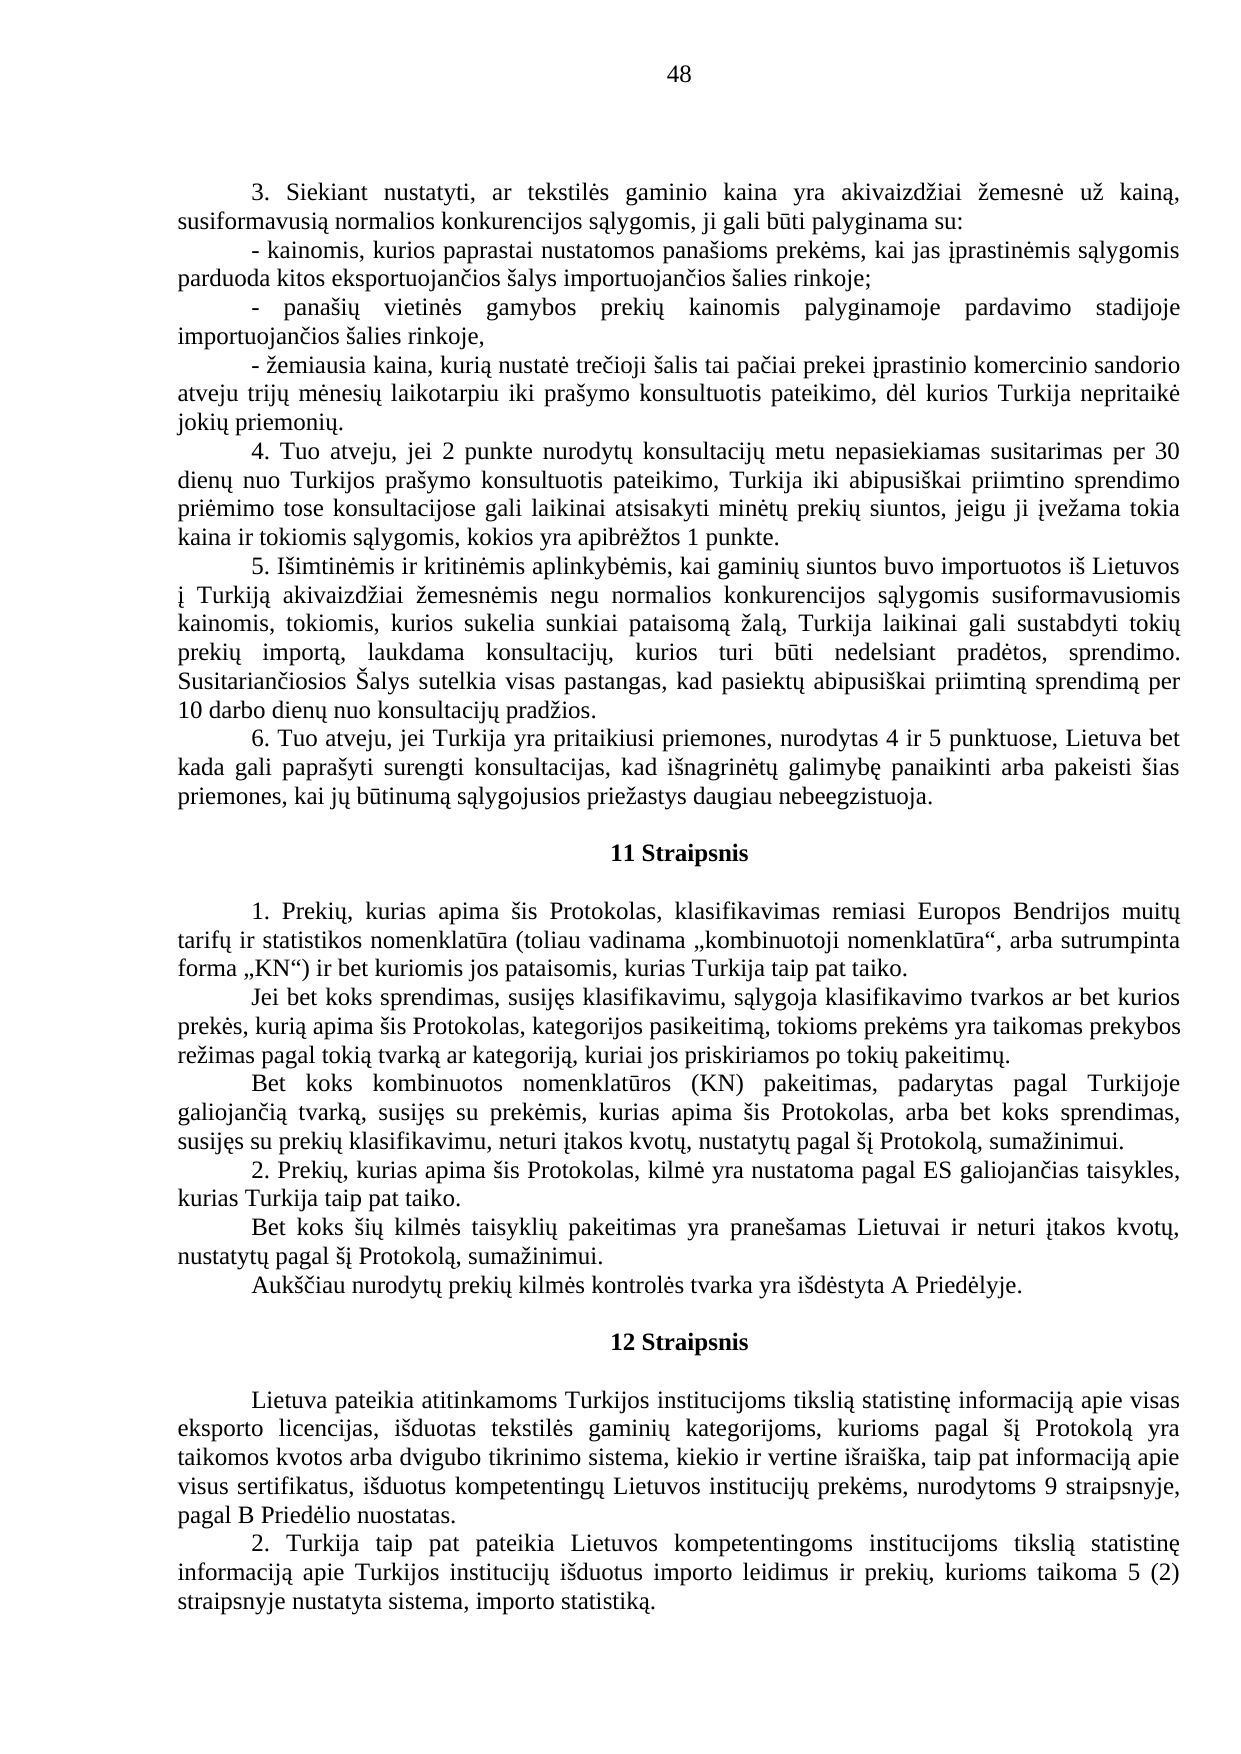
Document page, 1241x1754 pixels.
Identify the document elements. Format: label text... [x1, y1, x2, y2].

text Lietuva pateikia atitinkamoms Turkijos institucijoms tikslią statistinę informaciją apie visas eksporto licencijas, išduotas tekstilės gaminių kategorijoms, kurioms pagal šį Protokolą yra taikomos kvotos arba dvigubo tikrinimo sistema, kiekio ir vertine išraiška, taip pat informaciją apie visus sertifikatus, išduotus kompetentingų Lietuvos institucijų prekėms, nurodytoms 9 straipsnyje, pagal B Priedėlio nuostatas. [177, 1385, 1181, 1528]
text Aukščiau nurodytų prekių kilmės kontrolės tvarka yra išdėstyta A Priedėlyje. [177, 1270, 1181, 1298]
text 2. Turkija taip pat pateikia Lietuvos kompetentingoms institucijoms tikslią statistinę informaciją apie Turkijos institucijų išduotus importo leidimus ir prekių, kurioms taikoma 5 (2) straipsnyje nustatyta sistema, importo statistiką. [177, 1528, 1181, 1615]
text 5. Išimtinėmis ir kritinėmis aplinkybėmis, kai gaminių siuntos buvo importuotos iš Lietuvos į Turkiją akivaizdžiai žemesnėmis negu normalios konkurencijos sąlygomis susiformavusiomis kainomis, tokiomis, kurios sukelia sunkiai pataisomą žalą, Turkija laikinai gali sustabdyti tokių prekių importą, laukdama konsultacijų, kurios turi būti nedelsiant pradėtos, sprendimo. Susitariančiosios Šalys sutelkia visas pastangas, kad pasiektų abipusiškai priimtiną sprendimą per 10 darbo dienų nuo konsultacijų pradžios. [177, 551, 1181, 723]
text - panašių vietinės gamybos prekių kainomis palyginamoje pardavimo stadijoje importuojančios šalies rinkoje, [177, 292, 1181, 350]
text Bet koks šių kilmės taisyklių pakeitimas yra pranešamas Lietuvai ir neturi įtakos kvotų, nustatytų pagal šį Protokolą, sumažinimui. [177, 1212, 1181, 1270]
text Jei bet koks sprendimas, susijęs klasifikavimu, sąlygoja klasifikavimo tvarkos ar bet kurios prekės, kurią apima šis Protokolas, kategorijos pasikeitimą, tokioms prekėms yra taikomas prekybos režimas pagal tokią tvarką ar kategoriją, kuriai jos priskiriamos po tokių pakeitimų. [177, 982, 1181, 1068]
text 2. Prekių, kurias apima šis Protokolas, kilmė yra nustatoma pagal ES galiojančias taisykles, kurias Turkija taip pat taiko. [177, 1155, 1181, 1212]
text 6. Tuo atveju, jei Turkija yra pritaikiusi priemones, nurodytas 4 ir 5 punktuose, Lietuva bet kada gali paprašyti surengti konsultacijas, kad išnagrinėtų galimybę panaikinti arba pakeisti šias priemones, kai jų būtinumą sąlygojusios priežastys daugiau nebeegzistuoja. [177, 723, 1181, 810]
text 12 Straipsnis [177, 1327, 1181, 1356]
text 4. Tuo atveju, jei 2 punkte nurodytų konsultacijų metu nepasiekiamas susitarimas per 30 dienų nuo Turkijos prašymo konsultuotis pateikimo, Turkija iki abipusiškai priimtino sprendimo priėmimo tose konsultacijose gali laikinai atsisakyti minėtų prekių siuntos, jeigu ji įvežama tokia kaina ir tokiomis sąlygomis, kokios yra apibrėžtos 1 punkte. [177, 436, 1181, 551]
text 11 Straipsnis [177, 838, 1181, 867]
text - žemiausia kaina, kurią nustatė trečioji šalis tai pačiai prekei įprastinio komercinio sandorio atveju trijų mėnesių laikotarpiu iki prašymo konsultuotis pateikimo, dėl kurios Turkija nepritaikė jokių priemonių. [177, 350, 1181, 436]
text 1. Prekių, kurias apima šis Protokolas, klasifikavimas remiasi Europos Bendrijos muitų tarifų ir statistikos nomenklatūra (toliau vadinama „kombinuotoji nomenklatūra“, arba sutrumpinta forma „KN“) ir bet kuriomis jos pataisomis, kurias Turkija taip pat taiko. [177, 896, 1181, 982]
text 3. Siekiant nustatyti, ar tekstilės gaminio kaina yra akivaizdžiai žemesnė už kainą, susiformavusią normalios konkurencijos sąlygomis, ji gali būti palyginama su: [177, 177, 1181, 235]
text - kainomis, kurios paprastai nustatomos panašioms prekėms, kai jas įprastinėmis sąlygomis parduoda kitos eksportuojančios šalys importuojančios šalies rinkoje; [177, 235, 1181, 292]
text Bet koks kombinuotos nomenklatūros (KN) pakeitimas, padarytas pagal Turkijoje galiojančią tvarką, susijęs su prekėmis, kurias apima šis Protokolas, arba bet koks sprendimas, susijęs su prekių klasifikavimu, neturi įtakos kvotų, nustatytų pagal šį Protokolą, sumažinimui. [177, 1068, 1181, 1155]
